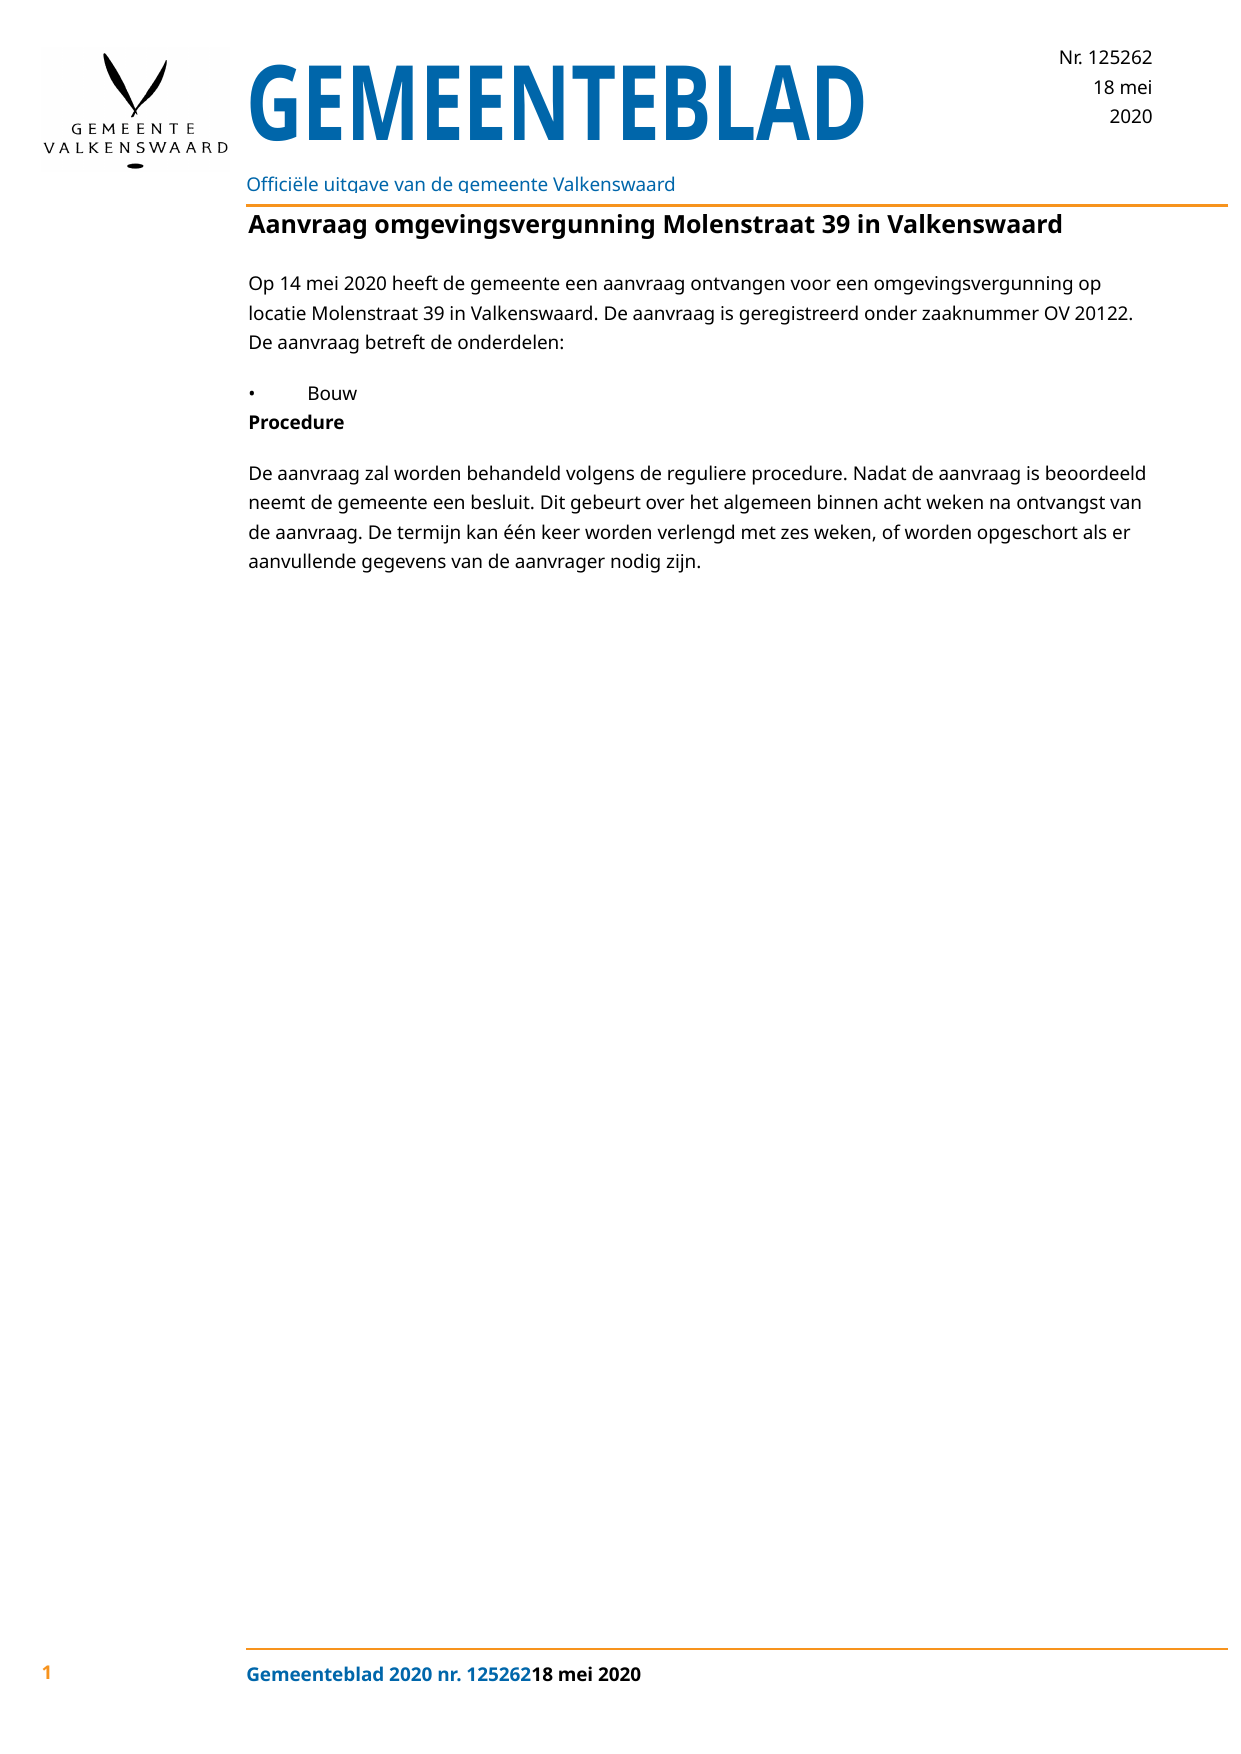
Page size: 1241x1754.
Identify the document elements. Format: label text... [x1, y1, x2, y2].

text Op 14 mei 2020 heeft de gemeente een aanvraag ontvangen voor een omgevingsvergunning op locatie Molenstraat 39 in Valkenswaard. De aanvraag is geregistreerd onder zaaknummer OV 20122. De aanvraag betreft de onderdelen: [248, 270, 1152, 355]
text Aanvraag omgevingsvergunning Molenstraat 39 in Valkenswaard [248, 207, 1152, 241]
text Procedure [248, 409, 1152, 435]
text De aanvraag zal worden behandeld volgens de reguliere procedure. Nadat de aanvraag is beoordeeld neemt de gemeente een besluit. Dit gebeurt over het algemeen binnen acht weken na ontvangst van de aanvraag. De termijn kan één keer worden verlengd met zes weken, of worden opgeschort als er aanvullende gegevens van de aanvrager nodig zijn. [248, 460, 1152, 574]
list Bouw [248, 380, 1152, 406]
picture [41, 47, 231, 172]
